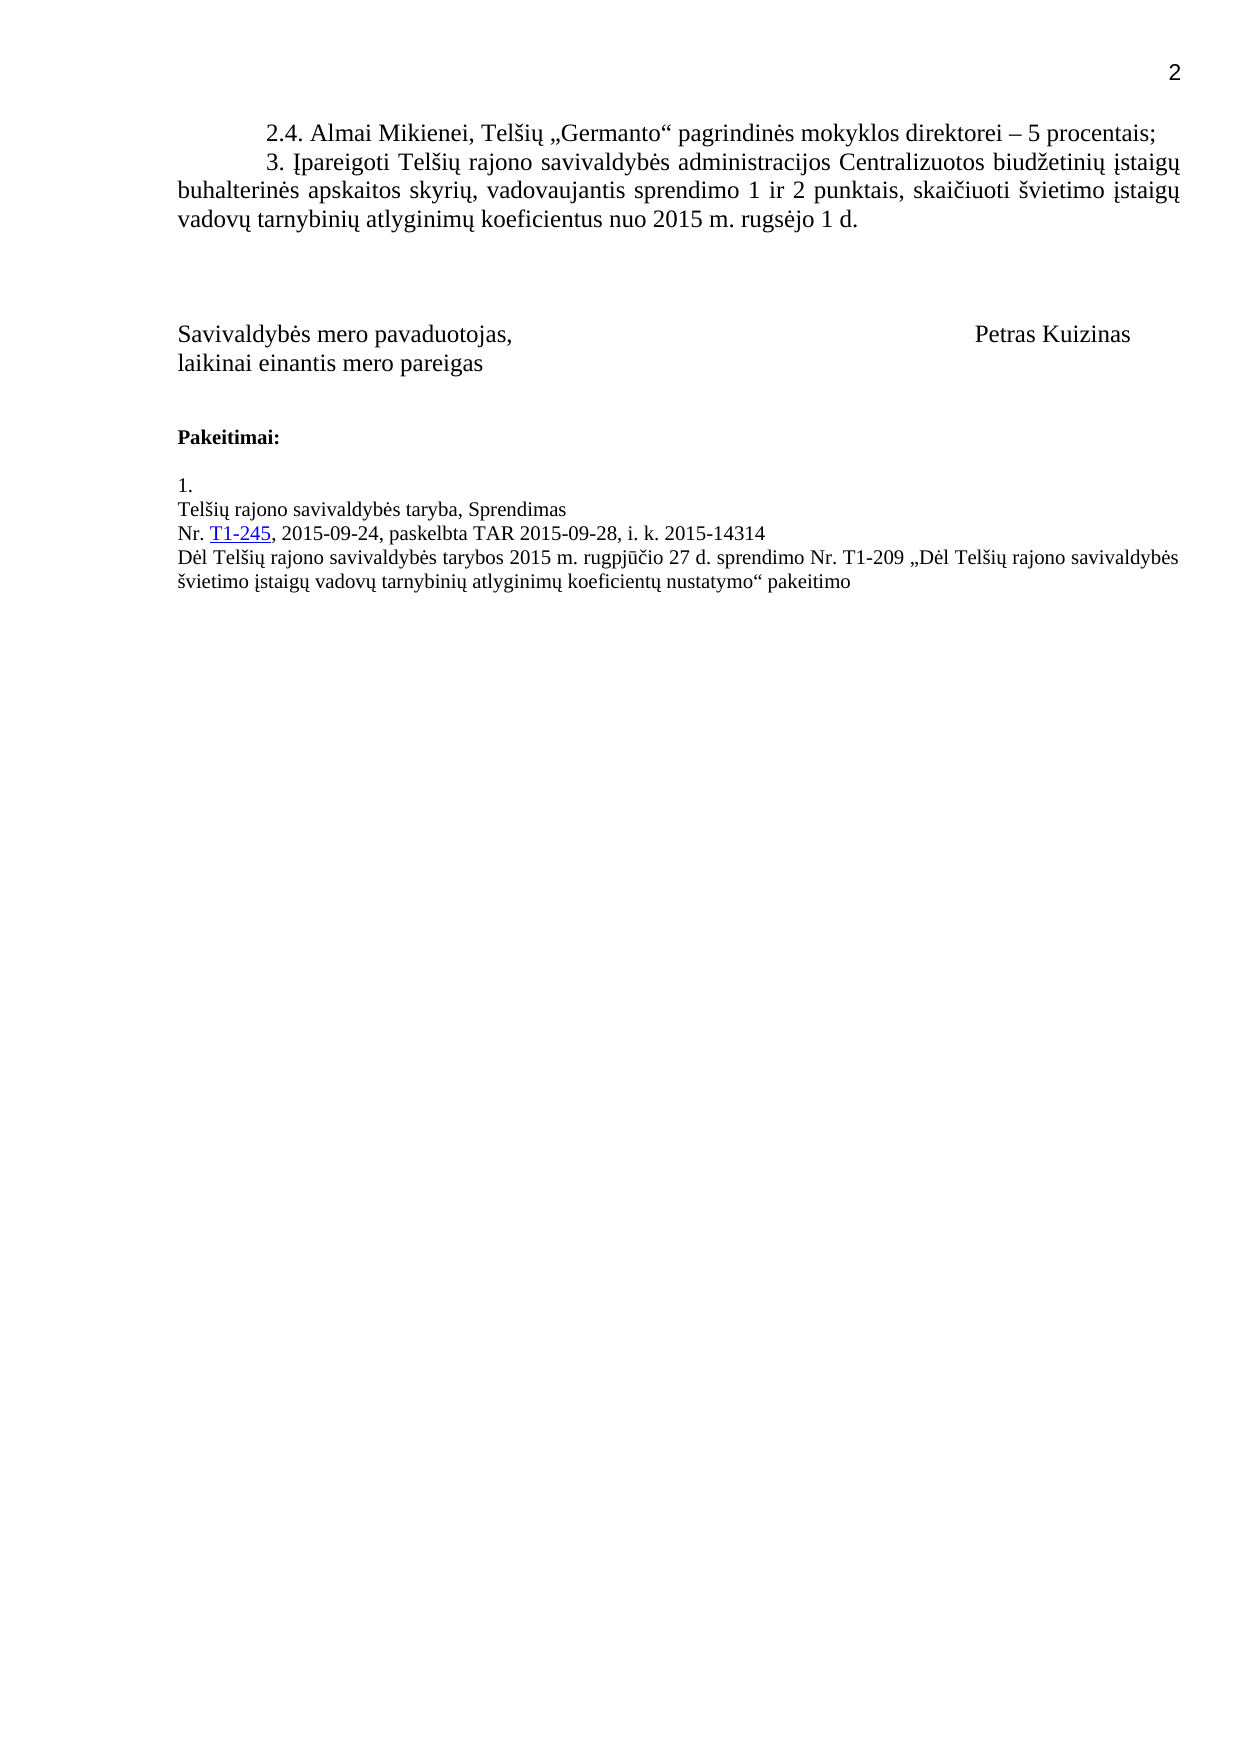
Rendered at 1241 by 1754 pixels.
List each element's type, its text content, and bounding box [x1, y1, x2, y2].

text laikinai einantis mero pareigas [177, 348, 1181, 377]
text Dėl Telšių rajono savivaldybės tarybos 2015 m. rugpjūčio 27 d. sprendimo Nr. T1-209 „Dėl Telšių rajono savivaldybės švietimo įstaigų vadovų tarnybinių atlyginimų koeficientų nustatymo“ pakeitimo [177, 545, 1181, 593]
text 2.4. Almai Mikienei, Telšių „Germanto“ pagrindinės mokyklos direktorei – 5 procentais; [177, 118, 1181, 147]
text Telšių rajono savivaldybės taryba, Sprendimas [177, 497, 1181, 521]
text 1. [177, 473, 1181, 497]
text Nr. T1-245, 2015-09-24, paskelbta TAR 2015-09-28, i. k. 2015-14314 [177, 521, 1181, 545]
text Savivaldybės mero pavaduotojas, Petras Kuizinas [177, 319, 1181, 348]
text 3. Įpareigoti Telšių rajono savivaldybės administracijos Centralizuotos biudžetinių įstaigų buhalterinės apskaitos skyrių, vadovaujantis sprendimo 1 ir 2 punktais, skaičiuoti švietimo įstaigų vadovų tarnybinių atlyginimų koeficientus nuo 2015 m. rugsėjo 1 d. [177, 147, 1181, 233]
text Pakeitimai: [177, 425, 1181, 449]
